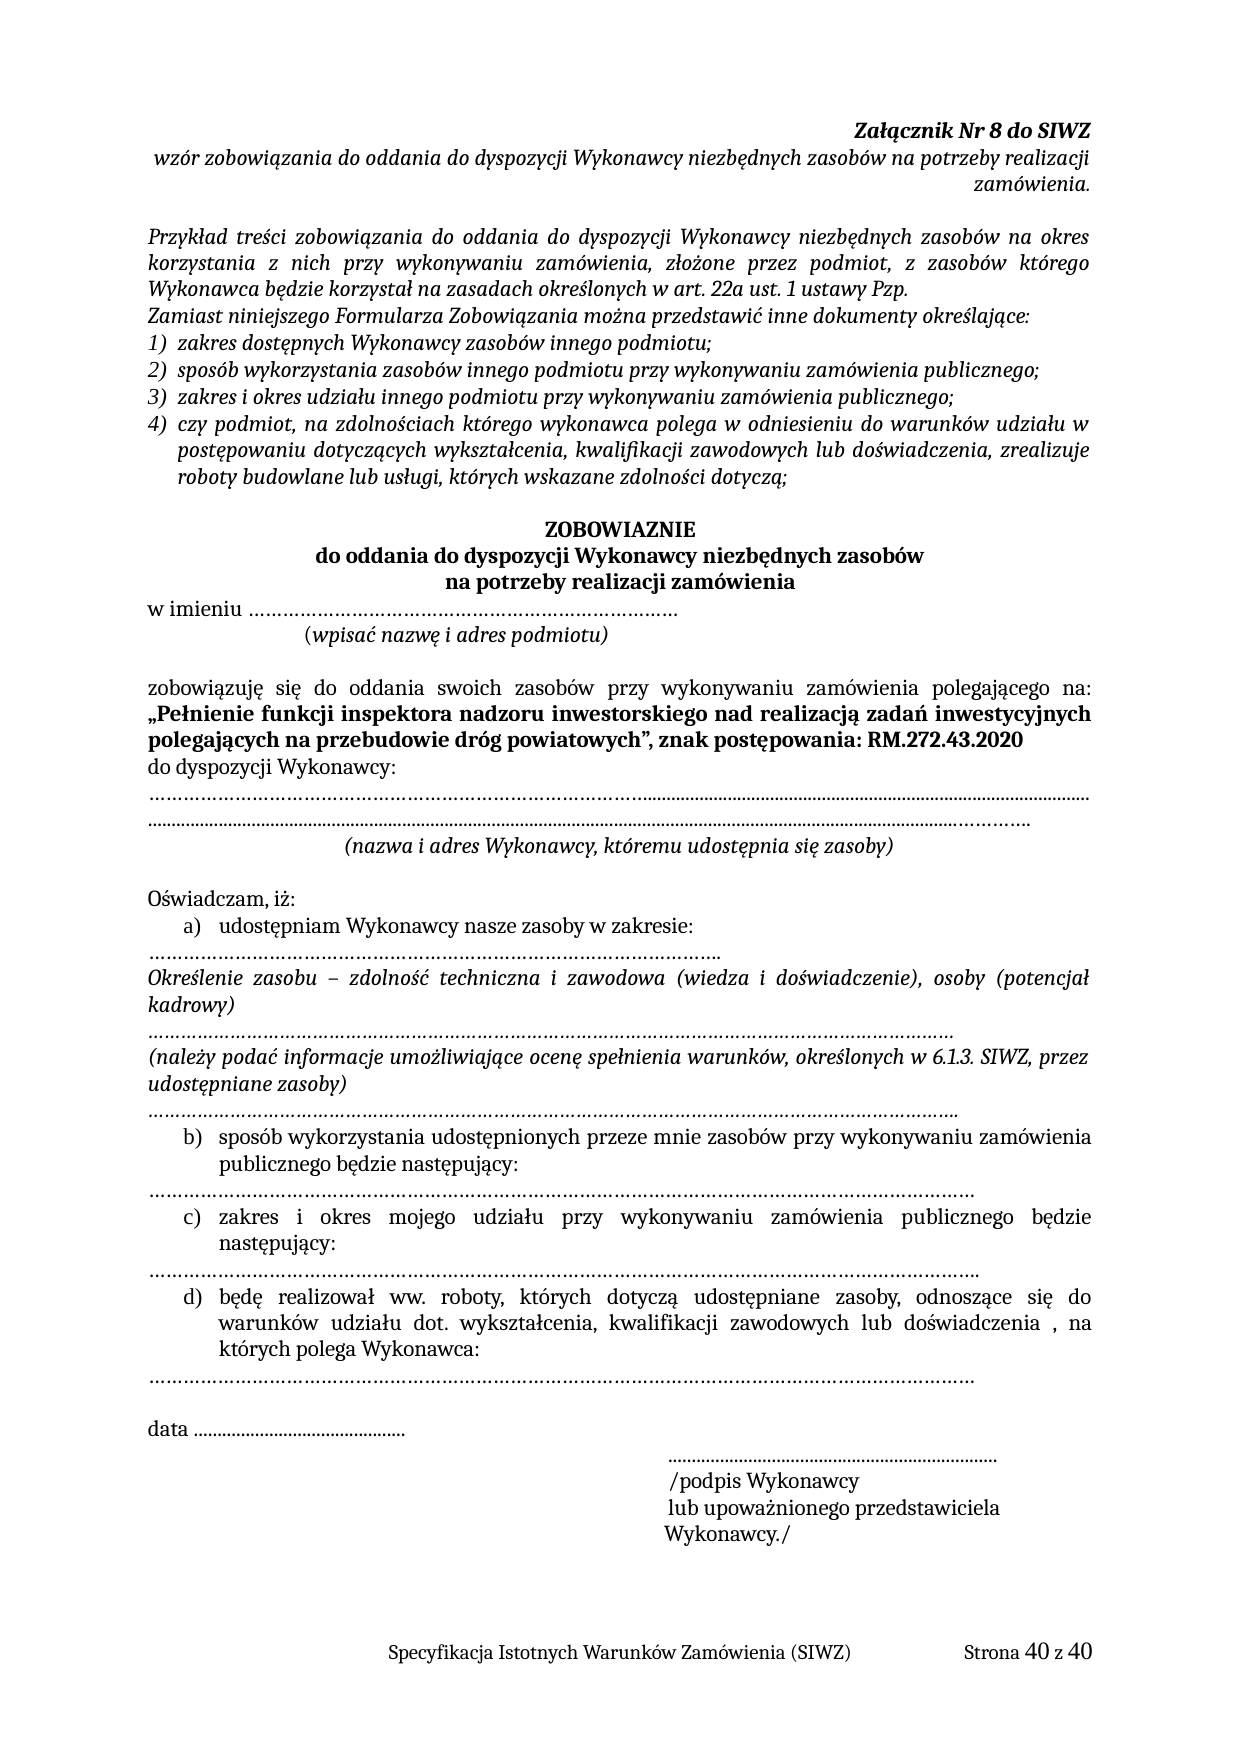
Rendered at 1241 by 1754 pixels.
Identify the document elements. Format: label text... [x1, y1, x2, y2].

text ………………………………………………………………………………………………………………………………. [148, 1256, 1093, 1283]
text ……………………………………………………………………………………………………………………………… [148, 1363, 1093, 1389]
list udostępniam Wykonawcy nasze zasoby w zakresie: [183, 912, 1093, 939]
text na potrzeby realizacji zamówienia [148, 569, 1093, 595]
text Zamiast niniejszego Formularza Zobowiązania można przedstawić inne dokumenty określające: [148, 303, 1093, 329]
text ……………………………………………………………………………..........................................................................................................................................................................................................................................................................…………. [148, 780, 1093, 833]
text Określenie zasobu – zdolność techniczna i zawodowa (wiedza i doświadczenie), osoby (potencjał kadrowy) [148, 965, 1093, 1018]
text (wpisać nazwę i adres podmiotu) [148, 622, 1093, 648]
text …………………………………………………………………………………………………………………………………. [148, 1097, 1093, 1123]
list sposób wykorzystania udostępnionych przeze mnie zasobów przy wykonywaniu zamówienia publicznego będzie następujący: [183, 1123, 1093, 1177]
text /podpis Wykonawcy [664, 1468, 1093, 1494]
subtitle wzór zobowiązania do oddania do dyspozycji Wykonawcy niezbędnych zasobów na potrzeby realizacji zamówienia. [148, 144, 1093, 197]
list będę realizował ww. roboty, których dotyczą udostępniane zasoby, odnoszące się do warunków udziału dot. wykształcenia, kwalifikacji zawodowych lub doświadczenia , na których polega Wykonawca: [183, 1283, 1093, 1363]
text do dyspozycji Wykonawcy: [148, 753, 1093, 780]
text ……………………………………………………………………………………………………………………………… [148, 1177, 1093, 1203]
text w imieniu ………………………………………………………………… [148, 595, 1093, 622]
text ………………………………………………………………………………………………………………………………… [148, 1018, 1093, 1044]
text ZOBOWIAZNIE [148, 516, 1093, 543]
list zakres i okres mojego udziału przy wykonywaniu zamówienia publicznego będzie następujący: [183, 1203, 1093, 1256]
subtitle Załącznik Nr 8 do SIWZ [148, 118, 1093, 144]
list zakres dostępnych Wykonawcy zasobów innego podmiotu; [148, 329, 1093, 356]
text Przykład treści zobowiązania do oddania do dyspozycji Wykonawcy niezbędnych zasobów na okres korzystania z nich przy wykonywaniu zamówienia, złożone przez podmiot, z zasobów którego Wykonawca będzie korzystał na zasadach określonych w art. 22a ust. 1 ustawy Pzp. [148, 223, 1093, 303]
text data ............................................. [148, 1415, 1093, 1442]
list zakres i okres udziału innego podmiotu przy wykonywaniu zamówienia publicznego; [148, 383, 1093, 410]
text Oświadczam, iż: [148, 885, 1093, 912]
list czy podmiot, na zdolnościach którego wykonawca polega w odniesieniu do warunków udziału w postępowaniu dotyczących wykształcenia, kwalifikacji zawodowych lub doświadczenia, zrealizuje roboty budowlane lub usługi, których wskazane zdolności dotyczą; [148, 410, 1093, 490]
text (należy podać informacje umożliwiające ocenę spełnienia warunków, określonych w 6.1.3. SIWZ, przez udostępniane zasoby) [148, 1044, 1093, 1097]
text ………………………………………………………………………………………. [148, 939, 1093, 965]
text zobowiązuję się do oddania swoich zasobów przy wykonywaniu zamówienia polegającego na: „Pełnienie funkcji inspektora nadzoru inwestorskiego nad realizacją zadań inwestycyjnych polegających na przebudowie dróg powiatowych”, znak postępowania: RM.272.43.2020 [148, 674, 1093, 753]
text (nazwa i adres Wykonawcy, któremu udostępnia się zasoby) [148, 833, 1093, 859]
list sposób wykorzystania zasobów innego podmiotu przy wykonywaniu zamówienia publicznego; [148, 356, 1093, 383]
text lub upoważnionego przedstawiciela Wykonawcy./ [664, 1494, 1093, 1547]
text ...................................................................... [664, 1442, 1093, 1468]
text do oddania do dyspozycji Wykonawcy niezbędnych zasobów [148, 543, 1093, 569]
